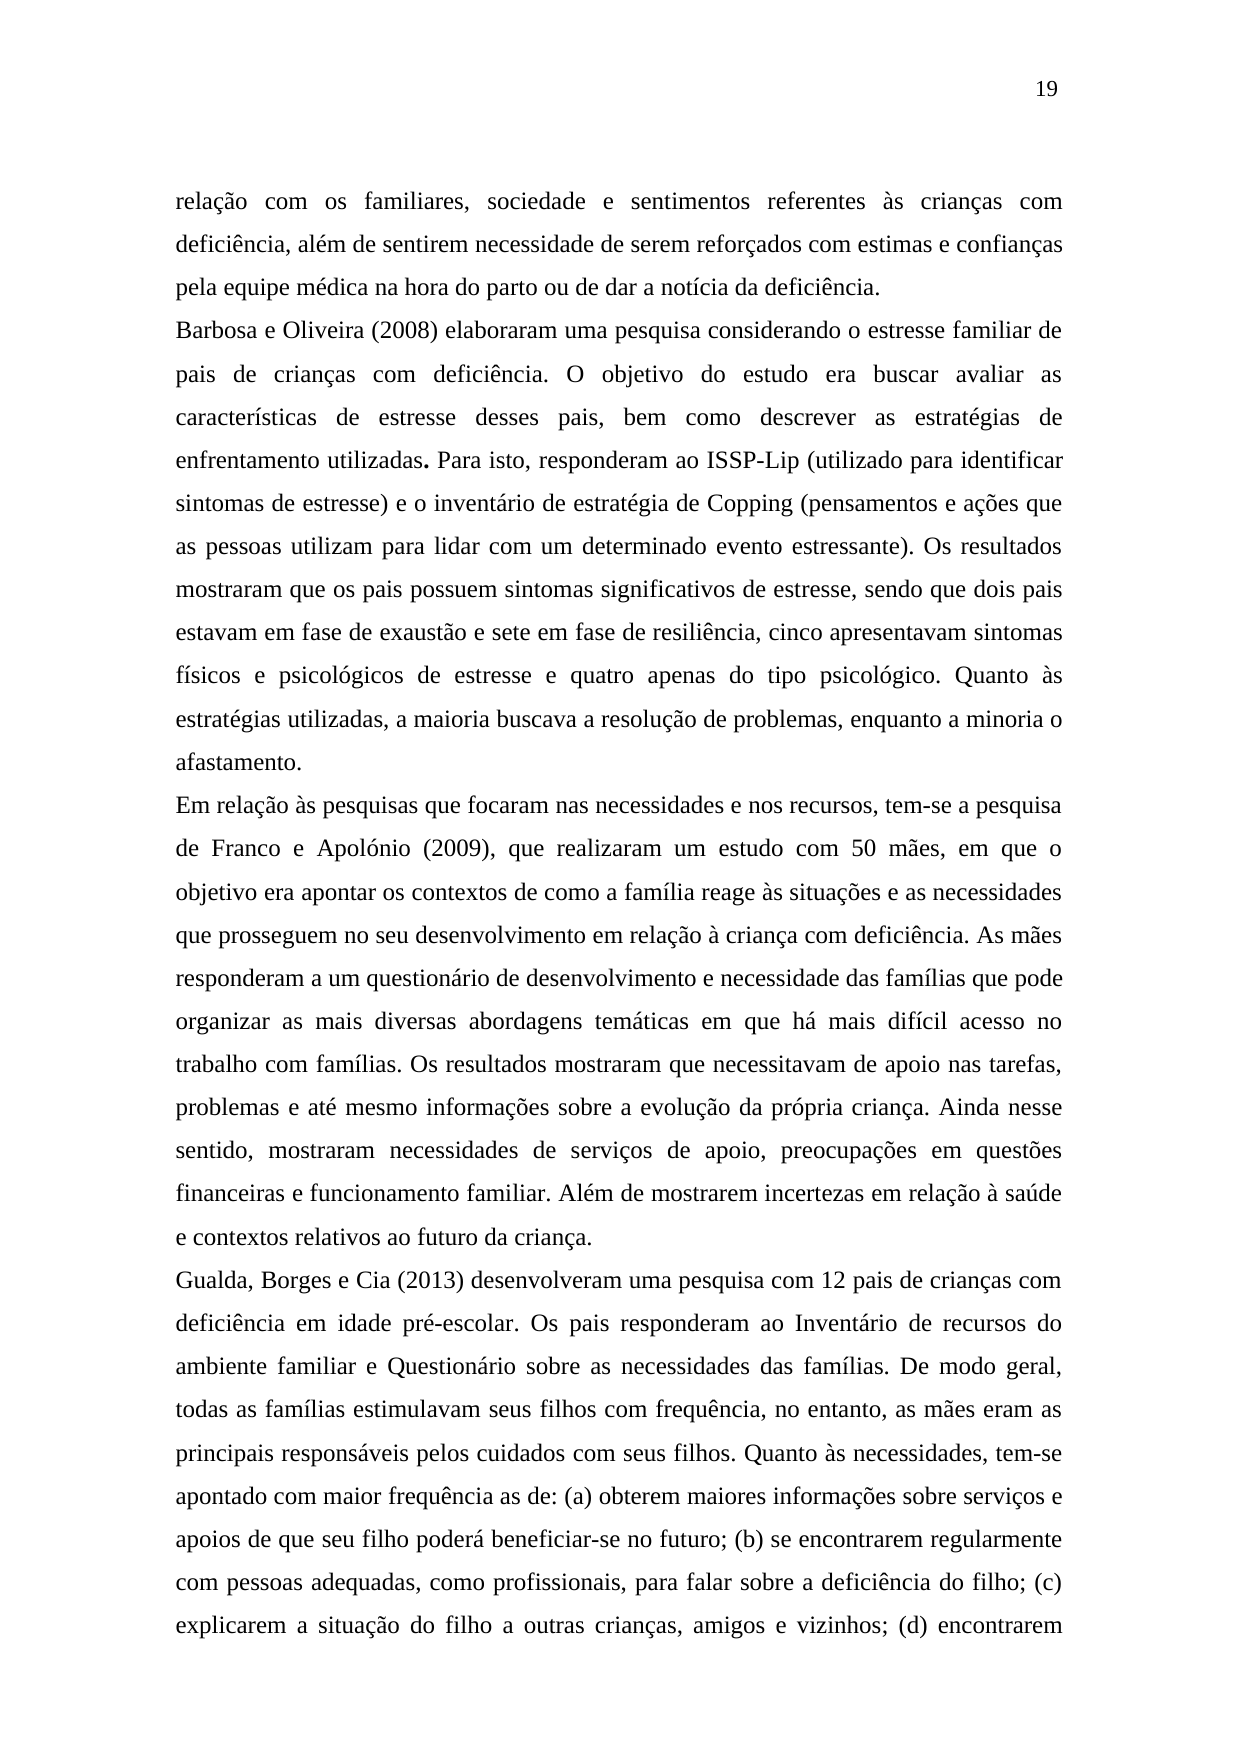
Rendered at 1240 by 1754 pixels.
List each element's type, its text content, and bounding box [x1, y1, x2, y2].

text Barbosa e Oliveira (2008) elaboraram uma pesquisa considerando o estresse familiar de pais de crianças com deficiência. O objetivo do estudo era buscar avaliar as características de estresse desses pais, bem como descrever as estratégias de enfrentamento utilizadas. Para isto, responderam ao ISSP-Lip (utilizado para identificar sintomas de estresse) e o inventário de estratégia de Copping (pensamentos e ações que as pessoas utilizam para lidar com um determinado evento estressante). Os resultados mostraram que os pais possuem sintomas significativos de estresse, sendo que dois pais estavam em fase de exaustão e sete em fase de resiliência, cinco apresentavam sintomas físicos e psicológicos de estresse e quatro apenas do tipo psicológico. Quanto às estratégias utilizadas, a maioria buscava a resolução de problemas, enquanto a minoria o afastamento. [175, 316, 1063, 776]
text relação com os familiares, sociedade e sentimentos referentes às crianças com deficiência, além de sentirem necessidade de serem reforçados com estimas e confianças pela equipe médica na hora do parto ou de dar a notícia da deficiência. [175, 186, 1063, 301]
text Em relação às pesquisas que focaram nas necessidades e nos recursos, tem-se a pesquisa de Franco e Apolónio (2009), que realizaram um estudo com 50 mães, em que o objetivo era apontar os contextos de como a família reage às situações e as necessidades que prosseguem no seu desenvolvimento em relação à criança com deficiência. As mães responderam a um questionário de desenvolvimento e necessidade das famílias que pode organizar as mais diversas abordagens temáticas em que há mais difícil acesso no trabalho com famílias. Os resultados mostraram que necessitavam de apoio nas tarefas, problemas e até mesmo informações sobre a evolução da própria criança. Ainda nesse sentido, mostraram necessidades de serviços de apoio, preocupações em questões financeiras e funcionamento familiar. Além de mostrarem incertezas em relação à saúde e contextos relativos ao futuro da criança. [175, 790, 1063, 1250]
text Gualda, Borges e Cia (2013) desenvolveram uma pesquisa com 12 pais de crianças com deficiência em idade pré-escolar. Os pais responderam ao Inventário de recursos do ambiente familiar e Questionário sobre as necessidades das famílias. De modo geral, todas as famílias estimulavam seus filhos com frequência, no entanto, as mães eram as principais responsáveis pelos cuidados com seus filhos. Quanto às necessidades, tem-se apontado com maior frequência as de: (a) obterem maiores informações sobre serviços e apoios de que seu filho poderá beneficiar-se no futuro; (b) se encontrarem regularmente com pessoas adequadas, como profissionais, para falar sobre a deficiência do filho; (c) explicarem a situação do filho a outras crianças, amigos e vizinhos; (d) encontrarem [175, 1265, 1063, 1639]
